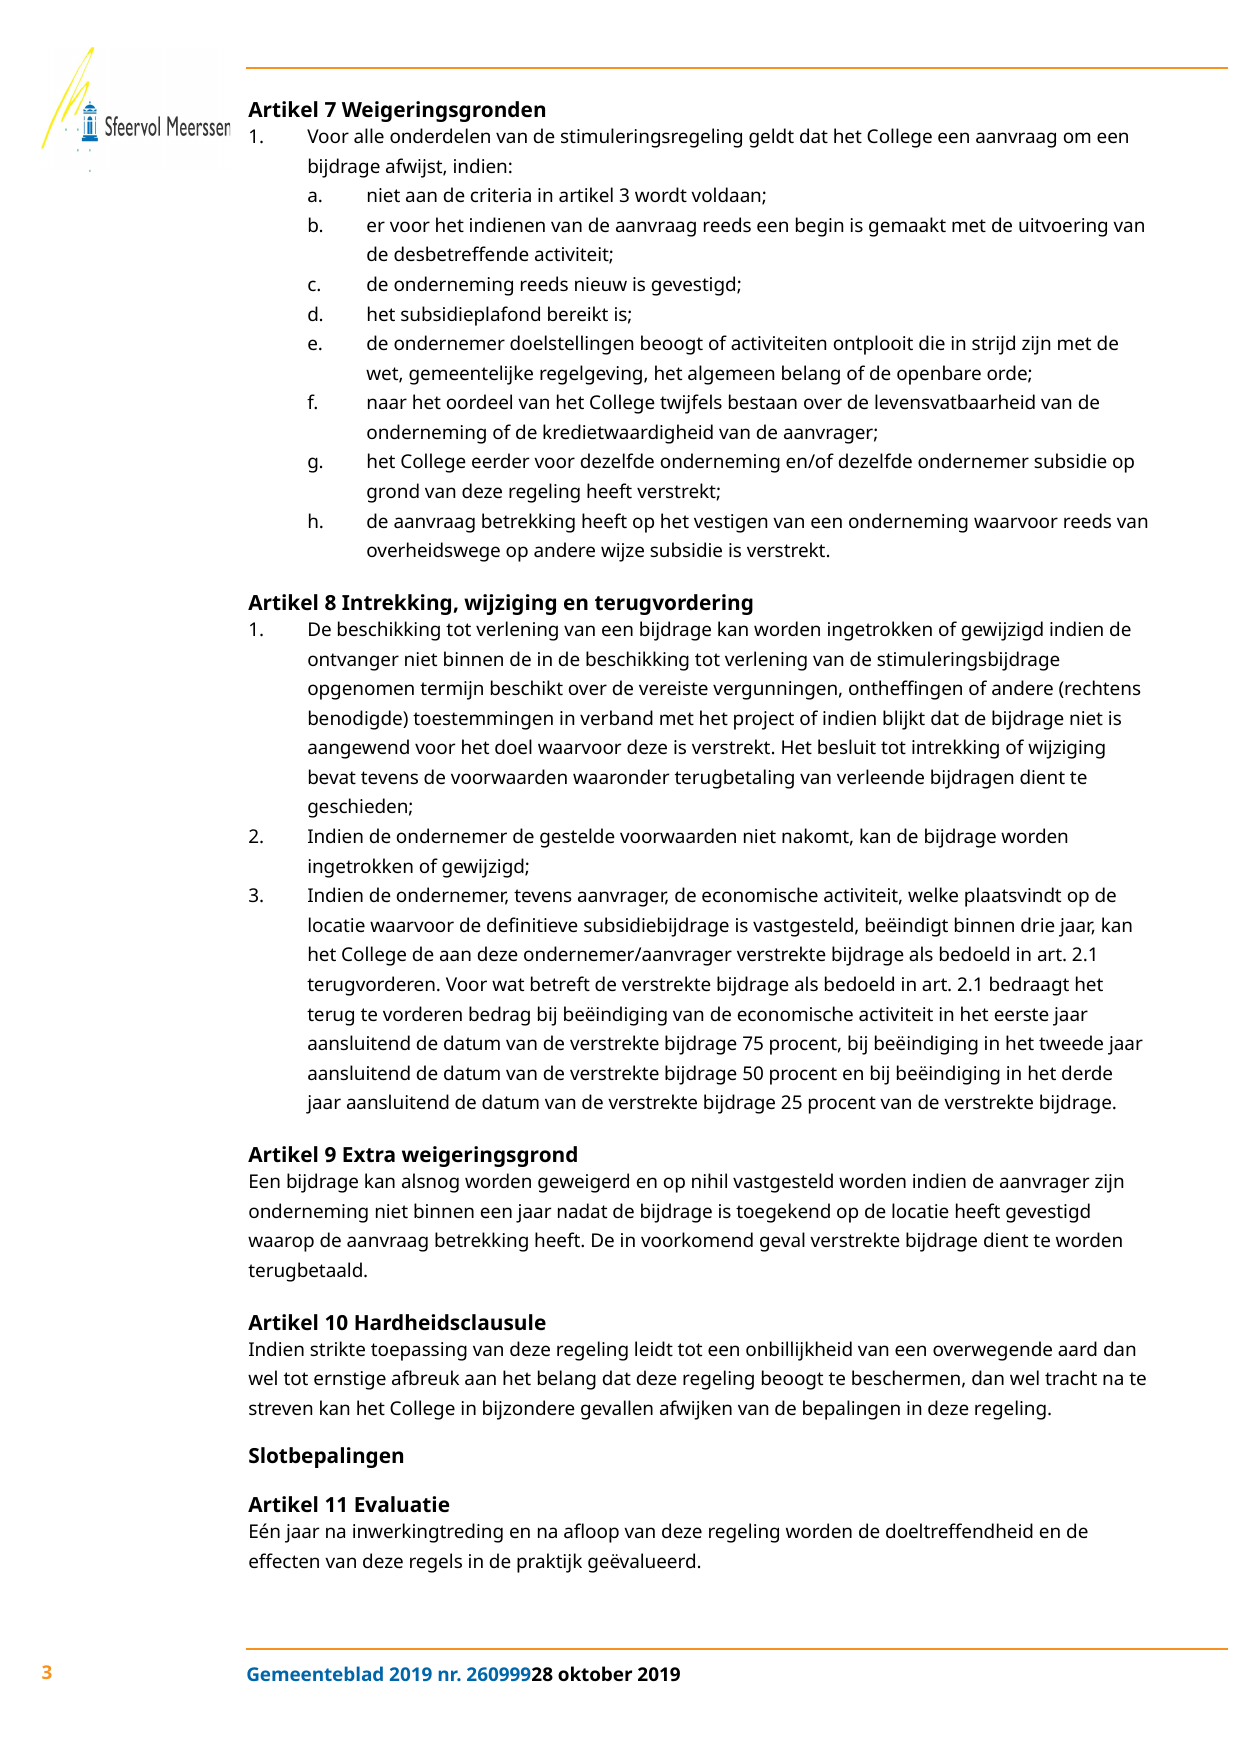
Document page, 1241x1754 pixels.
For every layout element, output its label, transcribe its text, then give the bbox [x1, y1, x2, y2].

list de aanvraag betrekking heeft op het vestigen van een onderneming waarvoor reeds van overheidswege op andere wijze subsidie is verstrekt. [307, 508, 1152, 563]
list Indien de ondernemer de gestelde voorwaarden niet nakomt, kan de bijdrage worden ingetrokken of gewijzigd; [248, 823, 1152, 879]
list de ondernemer doelstellingen beoogt of activiteiten ontplooit die in strijd zijn met de wet, gemeentelijke regelgeving, het algemeen belang of de openbare orde; [307, 330, 1152, 386]
text Artikel 8 Intrekking, wijziging en terugvordering [248, 588, 1152, 616]
list De beschikking tot verlening van een bijdrage kan worden ingetrokken of gewijzigd indien de ontvanger niet binnen de in de beschikking tot verlening van de stimuleringsbijdrage opgenomen termijn beschikt over de vereiste vergunningen, ontheffingen of andere (rechtens benodigde) toestemmingen in verband met het project of indien blijkt dat de bijdrage niet is aangewend voor het doel waarvoor deze is verstrekt. Het besluit tot intrekking of wijziging bevat tevens de voorwaarden waaronder terugbetaling van verleende bijdragen dient te geschieden; [248, 616, 1152, 819]
text Artikel 10 Hardheidsclausule [248, 1308, 1152, 1336]
list Voor alle onderdelen van de stimuleringsregeling geldt dat het College een aanvraag om een bijdrage afwijst, indien: [248, 123, 1152, 178]
text Slotbepalingen [248, 1441, 1152, 1469]
text Een bijdrage kan alsnog worden geweigerd en op nihil vastgesteld worden indien de aanvrager zijn onderneming niet binnen een jaar nadat de bijdrage is toegekend op de locatie heeft gevestigd waarop de aanvraag betrekking heeft. De in voorkomend geval verstrekte bijdrage dient te worden terugbetaald. [248, 1168, 1152, 1283]
list het College eerder voor dezelfde onderneming en/of dezelfde ondernemer subsidie op grond van deze regeling heeft verstrekt; [307, 449, 1152, 504]
text Artikel 7 Weigeringsgronden [248, 95, 1152, 123]
picture [41, 47, 231, 172]
list de onderneming reeds nieuw is gevestigd; [307, 271, 1152, 297]
list er voor het indienen van de aanvraag reeds een begin is gemaakt met de uitvoering van de desbetreffende activiteit; [307, 212, 1152, 267]
text Indien strikte toepassing van deze regeling leidt tot een onbillijkheid van een overwegende aard dan wel tot ernstige afbreuk aan het belang dat deze regeling beoogt te beschermen, dan wel tracht na te streven kan het College in bijzondere gevallen afwijken van de bepalingen in deze regeling. [248, 1336, 1152, 1421]
list Indien de ondernemer, tevens aanvrager, de economische activiteit, welke plaatsvindt op de locatie waarvoor de definitieve subsidiebijdrage is vastgesteld, beëindigt binnen drie jaar, kan het College de aan deze ondernemer/aanvrager verstrekte bijdrage als bedoeld in art. 2.1 terugvorderen. Voor wat betreft de verstrekte bijdrage als bedoeld in art. 2.1 bedraagt het terug te vorderen bedrag bij beëindiging van de economische activiteit in het eerste jaar aansluitend de datum van de verstrekte bijdrage 75 procent, bij beëindiging in het tweede jaar aansluitend de datum van de verstrekte bijdrage 50 procent en bij beëindiging in het derde jaar aansluitend de datum van de verstrekte bijdrage 25 procent van de verstrekte bijdrage. [248, 882, 1152, 1115]
text Artikel 11 Evaluatie [248, 1490, 1152, 1518]
list het subsidieplafond bereikt is; [307, 301, 1152, 326]
text Artikel 9 Extra weigeringsgrond [248, 1140, 1152, 1168]
list niet aan de criteria in artikel 3 wordt voldaan; [307, 182, 1152, 208]
text Eén jaar na inwerkingtreding en na afloop van deze regeling worden de doeltreffendheid en de effecten van deze regels in de praktijk geëvalueerd. [248, 1518, 1152, 1574]
list naar het oordeel van het College twijfels bestaan over de levensvatbaarheid van de onderneming of de kredietwaardigheid van de aanvrager; [307, 389, 1152, 445]
